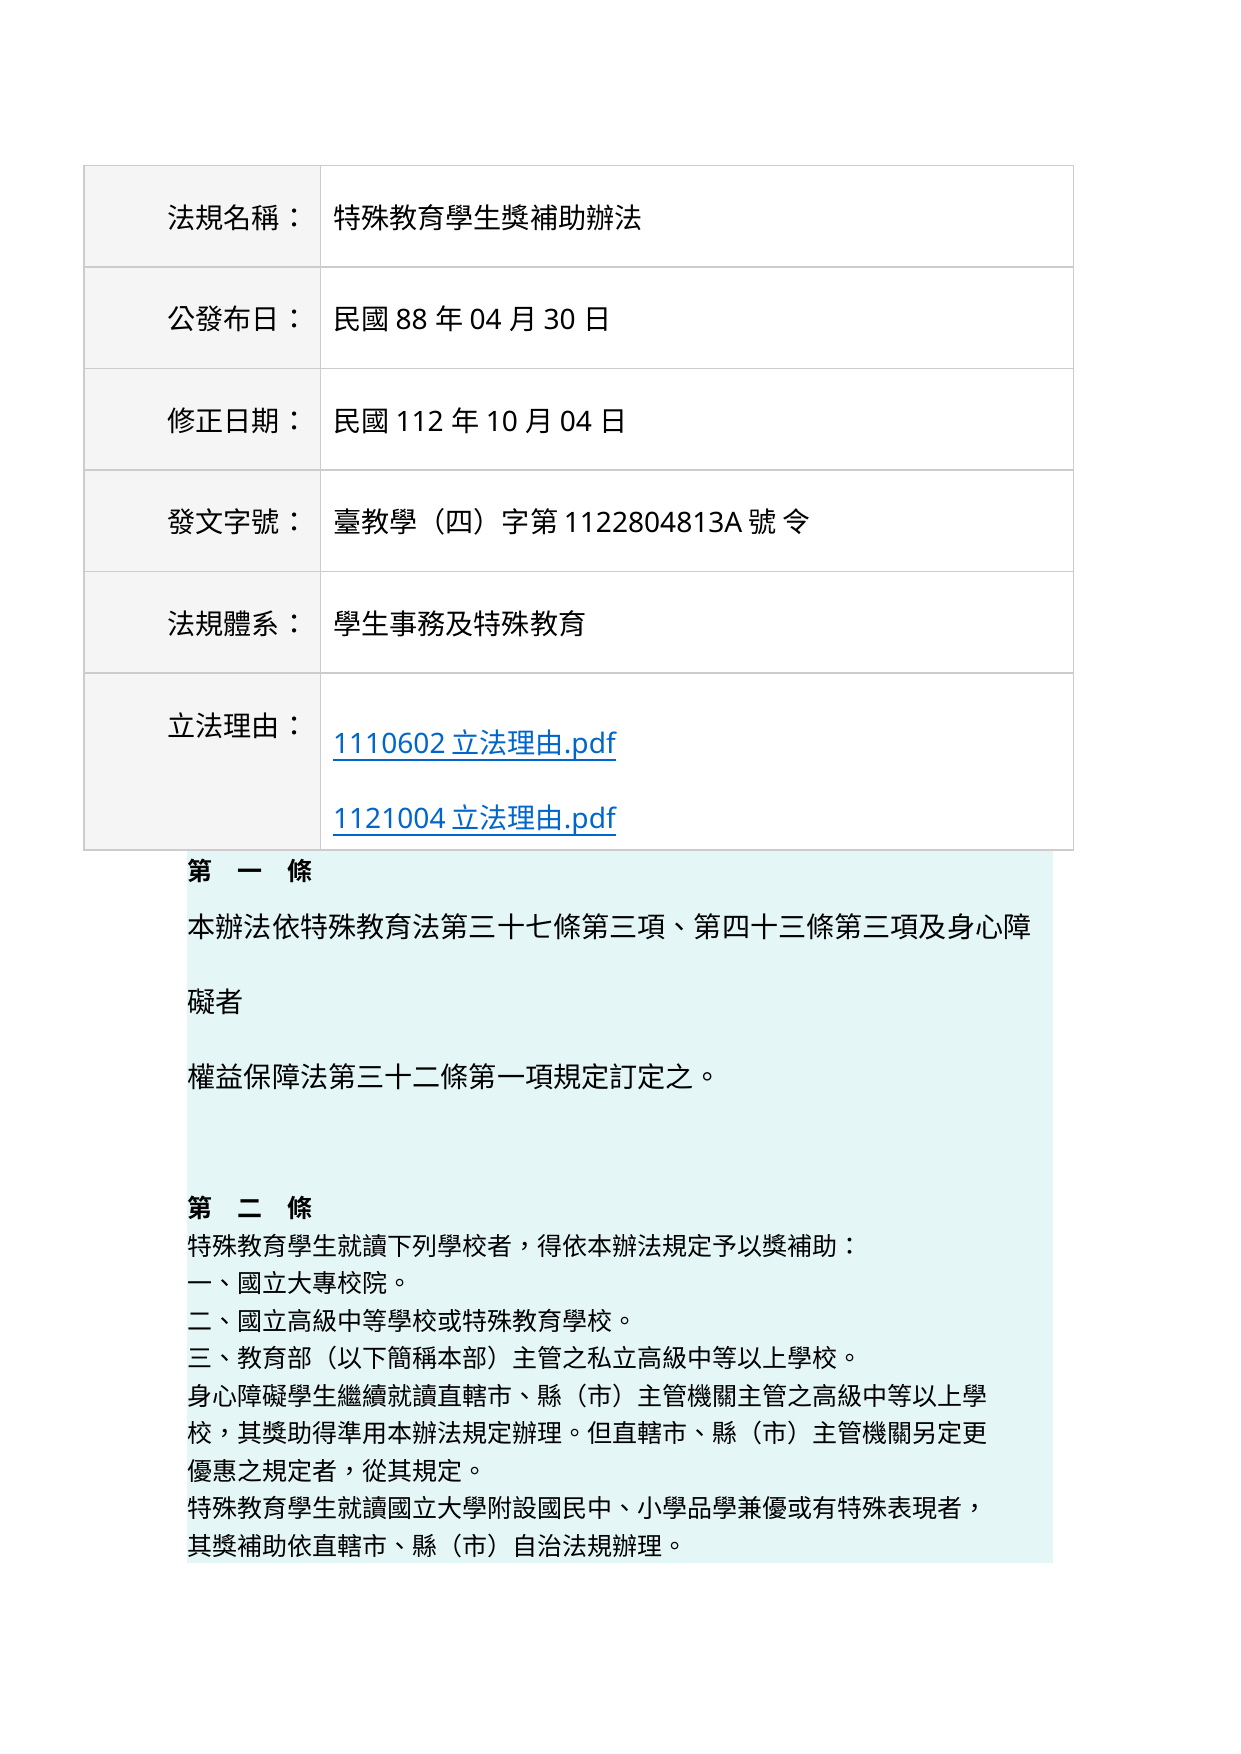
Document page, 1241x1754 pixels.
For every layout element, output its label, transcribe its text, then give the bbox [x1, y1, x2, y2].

table_cell 民國 112 年 10 月 04 日 [321, 369, 1073, 469]
table_cell 發文字號： [85, 471, 320, 571]
table_cell 公發布日： [85, 268, 320, 368]
table_cell 1110602立法理由.pdf 1121004立法理由.pdf [321, 674, 1073, 849]
table_cell 民國 88 年 04 月 30 日 [321, 268, 1073, 368]
table_header 法規名稱： [85, 166, 320, 266]
table_cell 學生事務及特殊教育 [321, 572, 1073, 672]
table_cell 臺教學（四）字第1122804813A號 令 [321, 471, 1073, 571]
table_cell 立法理由： [85, 674, 320, 849]
table_header 特殊教育學生獎補助辦法 [321, 166, 1073, 266]
table_cell 法規體系： [85, 572, 320, 672]
table_cell 修正日期： [85, 369, 320, 469]
text 第 一 條 本辦法依特殊教育法第三十七條第三項、第四十三條第三項及身心障礙者 權益保障法第三十二條第一項規定訂定之。 第 二 條 特殊教育學生就讀下列學校者，得依本辦法規定予以獎補助： 一、國立大專校院。 二、國立高級中等學校或特殊教育學校。 三、教育部（以下簡稱本部）主管之私立高級中等以上學校。 身心障礙學生繼續就讀直轄市、縣（市）主管機關主管之高級中等以上學 校，其獎助得準用本辦法規定辦理。但直轄市、縣（市）主管機關另定更 優惠之規定者，從其規定。 特殊教育學生就讀國立大學附設國民中、小學品學兼優或有特殊表現者， 其獎補助依直轄市、縣（市）自治法規辦理。 [187, 851, 1053, 1563]
